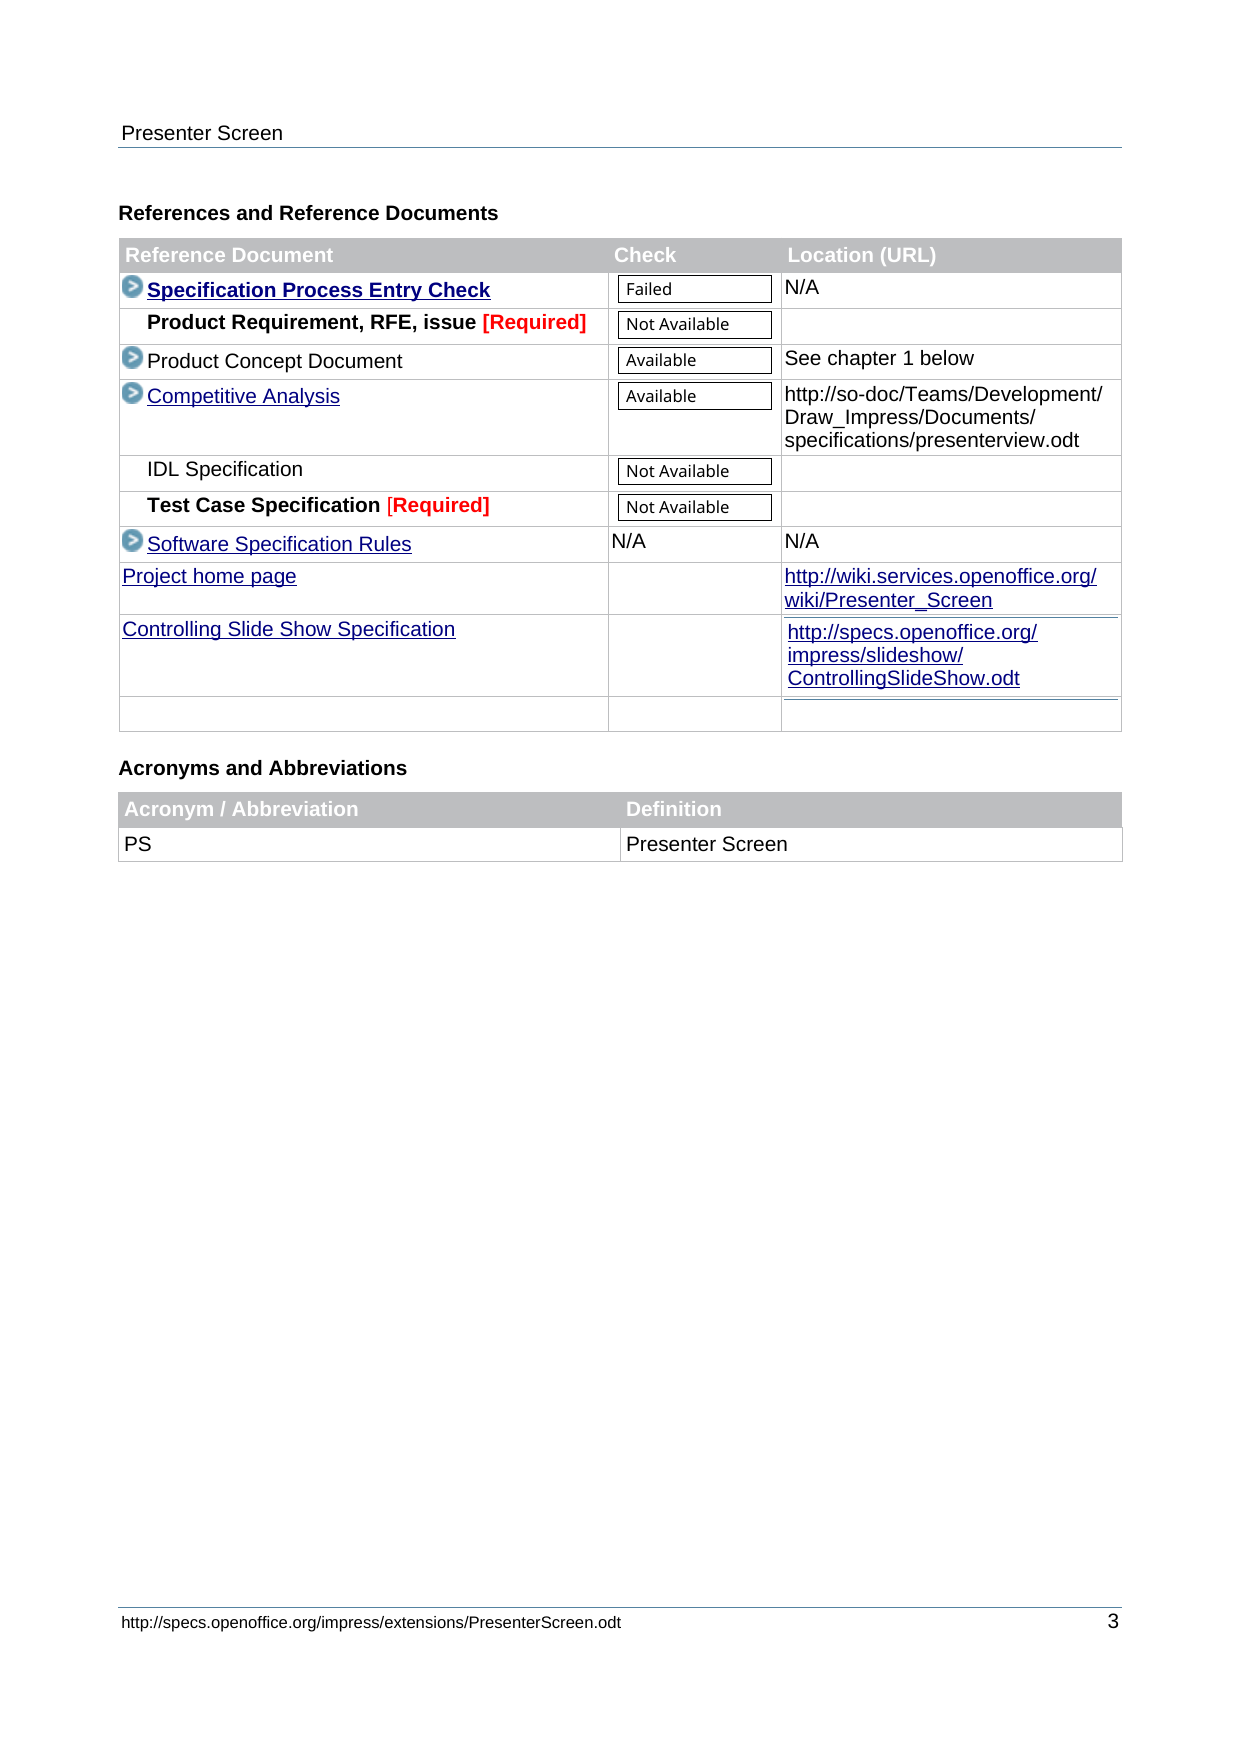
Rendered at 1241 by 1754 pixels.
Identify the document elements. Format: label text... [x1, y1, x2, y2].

table_cell [609, 380, 781, 455]
table_cell http://specs.openoffice.org/impress/slideshow/ControllingSlideShow.odt [782, 615, 1121, 696]
picture [122, 382, 147, 404]
table_cell Specification Process Entry Check [120, 273, 608, 308]
subtitle Acronyms and Abbreviations [118, 756, 1122, 779]
table_cell Product Requirement, RFE, issue [Required] [120, 309, 608, 344]
table_cell N/A [782, 273, 1121, 308]
table_cell Test Case Specification [Required] [120, 492, 608, 526]
table_cell Competitive Analysis [120, 380, 608, 455]
table_cell [609, 309, 781, 344]
table_cell http://so-doc/Teams/Development/Draw_Impress/Documents/specifications/presenterview.odt [782, 380, 1121, 455]
table_cell Controlling Slide Show Specification [120, 615, 608, 696]
table_cell N/A [609, 527, 781, 562]
table_cell [120, 697, 608, 731]
table_cell N/A [782, 527, 1121, 562]
table_cell [609, 273, 781, 308]
table_cell Software Specification Rules [120, 527, 608, 562]
table_cell [609, 563, 781, 614]
table_cell [609, 492, 781, 526]
table_header Definition [620, 792, 1122, 827]
table_cell [609, 345, 781, 379]
table_cell Product Concept Document [120, 345, 608, 379]
table_cell <Please enter location here> [782, 309, 1121, 344]
picture [122, 346, 147, 369]
table_cell <Please enter location here> [782, 456, 1121, 491]
table_header Check [609, 238, 781, 273]
table_header Acronym / Abbreviation [118, 792, 620, 827]
table_cell Project home page [120, 563, 608, 614]
subtitle References and Reference Documents [118, 202, 1122, 225]
table_cell See chapter 1 below [782, 345, 1121, 379]
table_cell [609, 615, 781, 696]
picture [122, 275, 147, 298]
picture [122, 529, 147, 552]
table_cell [609, 697, 781, 731]
table_cell PS [119, 828, 620, 861]
table_header Location (URL) [782, 238, 1122, 273]
table_cell IDL Specification [120, 456, 608, 491]
table_header Reference Document [119, 238, 608, 273]
table_cell http://wiki.services.openoffice.org/wiki/Presenter_Screen [782, 563, 1121, 614]
table_cell [609, 456, 781, 491]
table_cell <Please enter location here> [782, 492, 1121, 526]
table_cell [782, 697, 1121, 731]
table_cell Presenter Screen [621, 828, 1122, 861]
